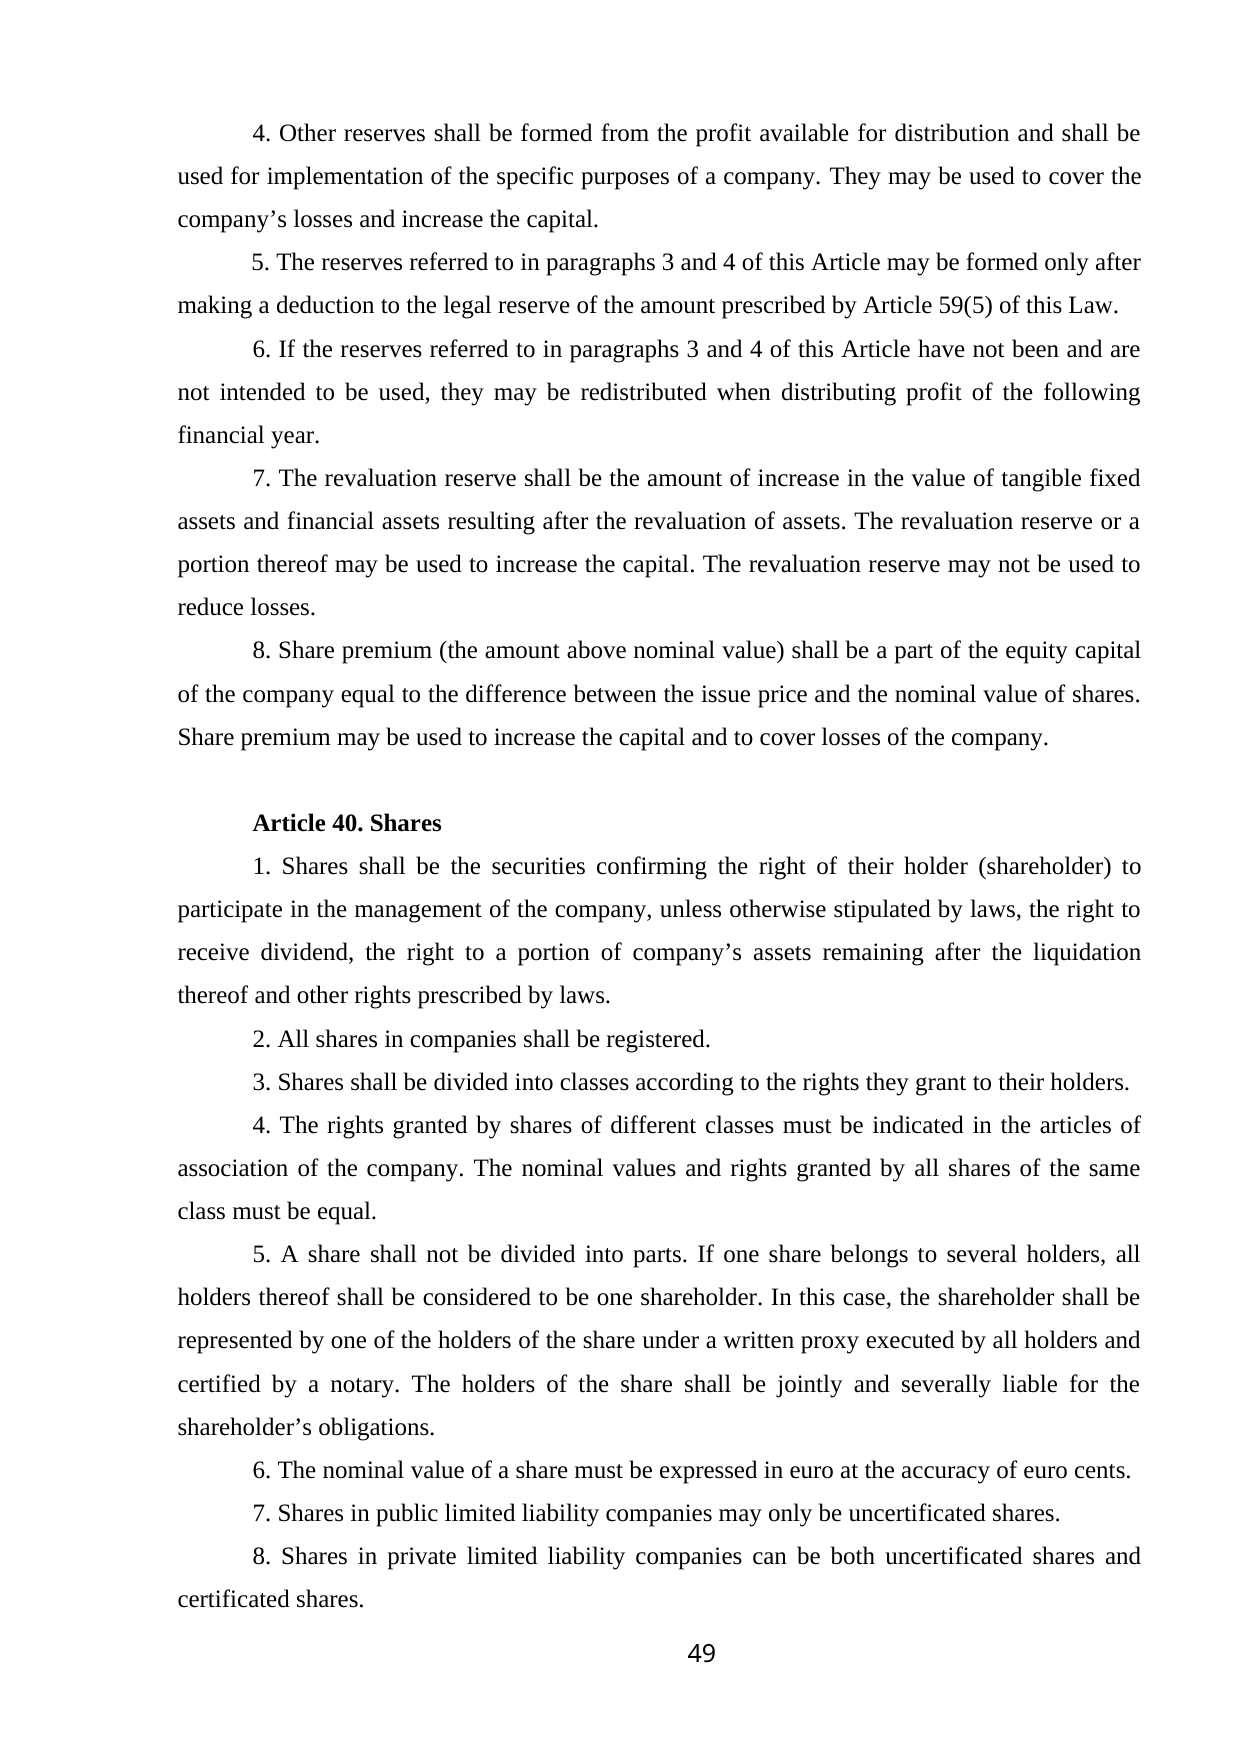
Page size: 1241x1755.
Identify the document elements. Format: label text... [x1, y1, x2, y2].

text 3. Shares shall be divided into classes according to the rights they grant to their holders. [177, 1067, 1142, 1096]
text 6. The nominal value of a share must be expressed in euro at the accuracy of euro cents. [177, 1455, 1142, 1484]
text 5. The reserves referred to in paragraphs 3 and 4 of this Article may be formed only after making a deduction to the legal reserve of the amount prescribed by Article 59(5) of this Law. [177, 247, 1142, 319]
text 1. Shares shall be the securities confirming the right of their holder (shareholder) to participate in the management of the company, unless otherwise stipulated by laws, the right to receive dividend, the right to a portion of company’s assets remaining after the liquidation thereof and other rights prescribed by laws. [177, 851, 1142, 1009]
text Article 40. Shares [177, 808, 1142, 837]
text 4. The rights granted by shares of different classes must be indicated in the articles of association of the company. The nominal values and rights granted by all shares of the same class must be equal. [177, 1110, 1142, 1225]
text 7. The revaluation reserve shall be the amount of increase in the value of tangible fixed assets and financial assets resulting after the revaluation of assets. The revaluation reserve or a portion thereof may be used to increase the capital. The revaluation reserve may not be used to reduce losses. [177, 463, 1142, 621]
text 7. Shares in public limited liability companies may only be uncertificated shares. [177, 1498, 1142, 1527]
text 5. A share shall not be divided into parts. If one share belongs to several holders, all holders thereof shall be considered to be one shareholder. In this case, the shareholder shall be represented by one of the holders of the share under a written proxy executed by all holders and certified by a notary. The holders of the share shall be jointly and severally liable for the shareholder’s obligations. [177, 1239, 1142, 1441]
text 8. Shares in private limited liability companies can be both uncertificated shares and certificated shares. [177, 1541, 1142, 1613]
text 6. If the reserves referred to in paragraphs 3 and 4 of this Article have not been and are not intended to be used, they may be redistributed when distributing profit of the following financial year. [177, 334, 1142, 449]
text 8. Share premium (the amount above nominal value) shall be a part of the equity capital of the company equal to the difference between the issue price and the nominal value of shares. Share premium may be used to increase the capital and to cover losses of the company. [177, 636, 1142, 751]
text 2. All shares in companies shall be registered. [177, 1024, 1142, 1052]
text 4. Other reserves shall be formed from the profit available for distribution and shall be used for implementation of the specific purposes of a company. They may be used to cover the company’s losses and increase the capital. [177, 118, 1142, 233]
